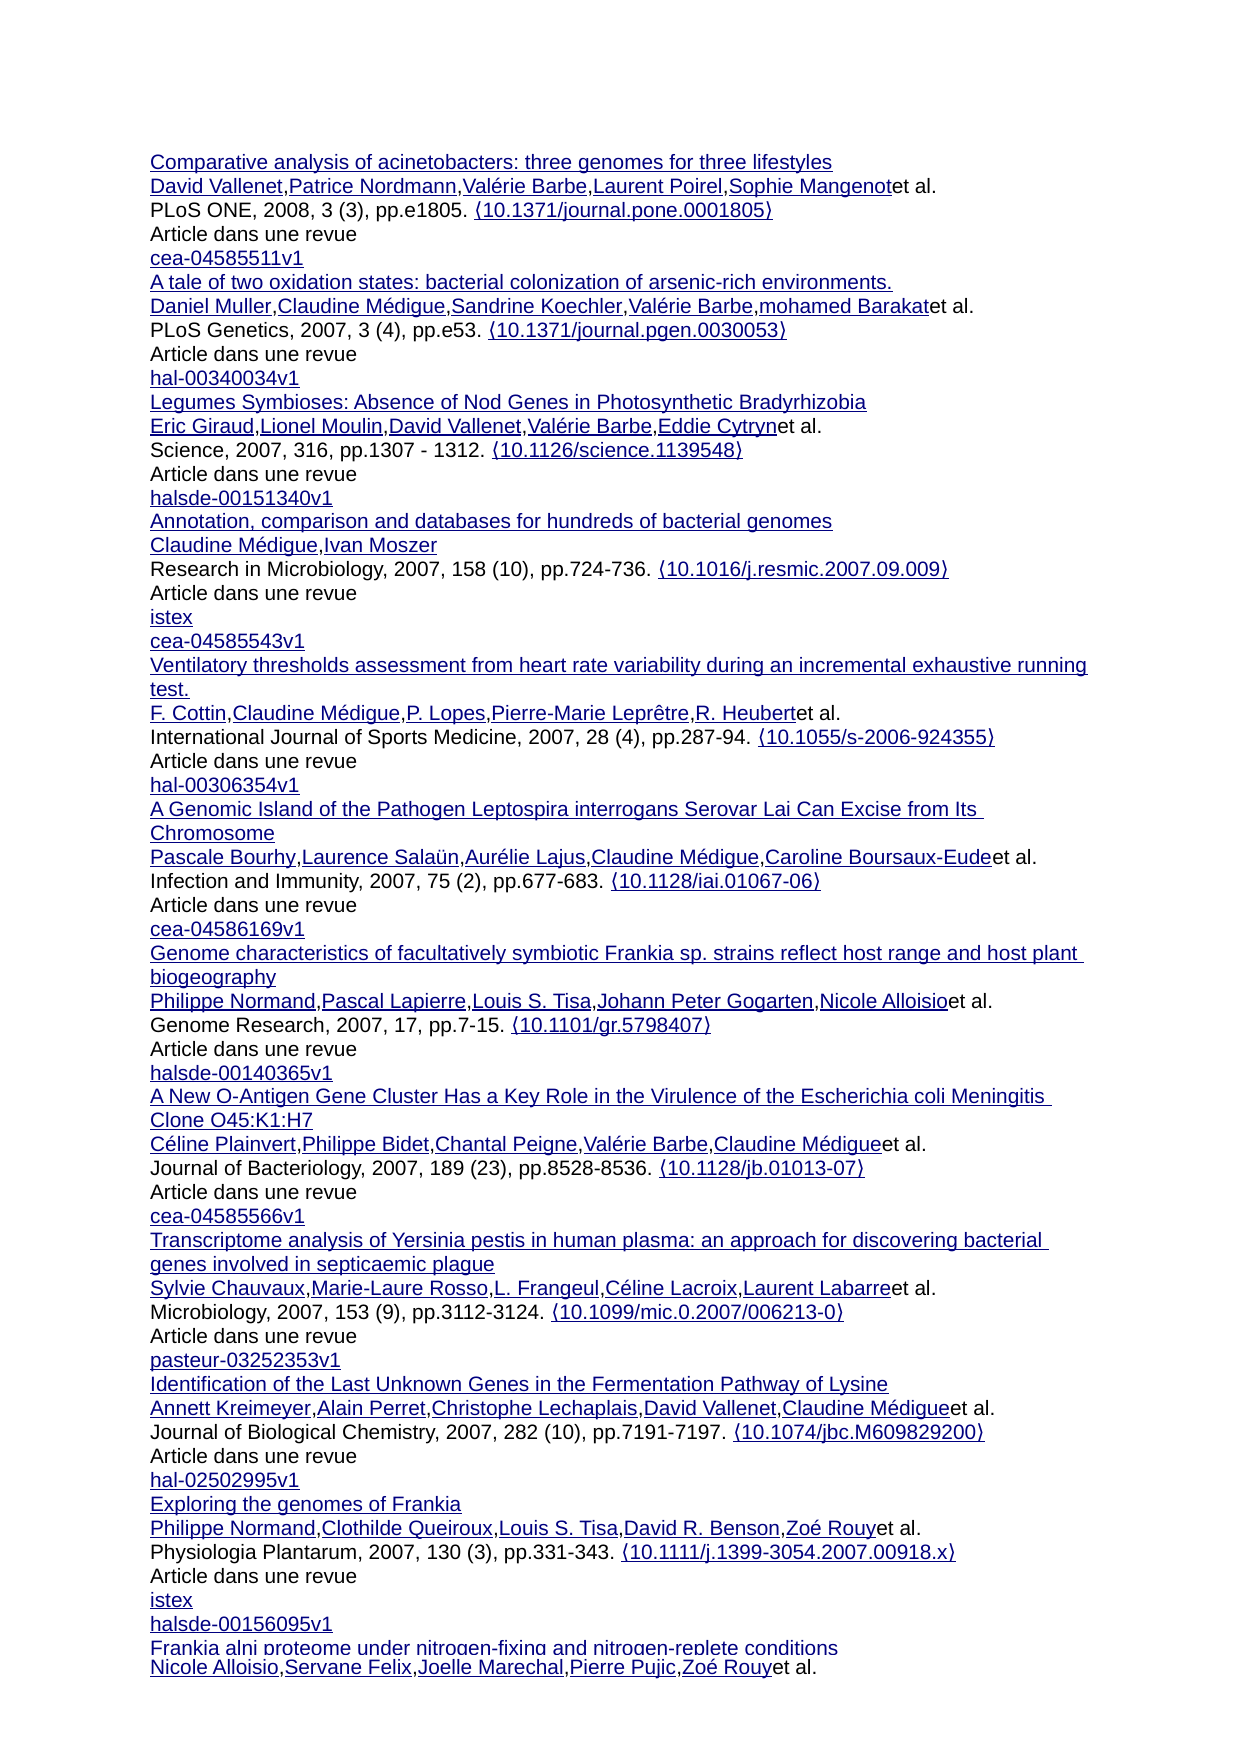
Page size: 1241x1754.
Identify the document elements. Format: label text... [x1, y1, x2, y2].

table_cell Comparative analysis of acinetobacters: three genomes for three lifestyles David Vallenet,Patrice Nordmann,Valérie Barbe,Laurent Poirel,Sophie Mangenotet al. PLoS ONE, 2008, 3 (3), pp.e1805. ⟨10.1371/journal.pone.0001805⟩ Article dans une revue cea-04585511v1 [150, 150, 1090, 270]
table_cell Genome characteristics of facultatively symbiotic Frankia sp. strains reflect host range and host plant biogeography Philippe Normand,Pascal Lapierre,Louis S. Tisa,Johann Peter Gogarten,Nicole Alloisioet al. Genome Research, 2007, 17, pp.7-15. ⟨10.1101/gr.5798407⟩ Article dans une revue halsde-00140365v1 [150, 941, 1090, 1084]
table_cell Transcriptome analysis of Yersinia pestis in human plasma: an approach for discovering bacterial genes involved in septicaemic plague Sylvie Chauvaux,Marie-Laure Rosso,L. Frangeul,Céline Lacroix,Laurent Labarreet al. Microbiology, 2007, 153 (9), pp.3112-3124. ⟨10.1099/mic.0.2007/006213-0⟩ Article dans une revue pasteur-03252353v1 [150, 1228, 1090, 1372]
table_cell Annotation, comparison and databases for hundreds of bacterial genomes Claudine Médigue,Ivan Moszer Research in Microbiology, 2007, 158 (10), pp.724-736. ⟨10.1016/j.resmic.2007.09.009⟩ Article dans une revue istex cea-04585543v1 [150, 509, 1090, 653]
table_cell Identification of the Last Unknown Genes in the Fermentation Pathway of Lysine Annett Kreimeyer,Alain Perret,Christophe Lechaplais,David Vallenet,Claudine Médigueet al. Journal of Biological Chemistry, 2007, 282 (10), pp.7191-7197. ⟨10.1074/jbc.M609829200⟩ Article dans une revue hal-02502995v1 [150, 1372, 1090, 1492]
table_cell A tale of two oxidation states: bacterial colonization of arsenic-rich environments. Daniel Muller,Claudine Médigue,Sandrine Koechler,Valérie Barbe,​mohamed Barakatet al. PLoS Genetics, 2007, 3 (4), pp.e53. ⟨10.1371/journal.pgen.0030053⟩ Article dans une revue hal-00340034v1 [150, 270, 1090, 389]
table_cell Frankia alni proteome under nitrogen-fixing and nitrogen-replete conditions Nicole Alloisio,Servane Felix,Joelle Marechal,Pierre Pujic,Zoé Rouyet al. [150, 1635, 1090, 1679]
table_cell Legumes Symbioses: Absence of Nod Genes in Photosynthetic Bradyrhizobia Eric Giraud,Lionel Moulin,David Vallenet,Valérie Barbe,Eddie Cytrynet al. Science, 2007, 316, pp.1307 - 1312. ⟨10.1126/science.1139548⟩ Article dans une revue halsde-00151340v1 [150, 390, 1090, 509]
table_cell Ventilatory thresholds assessment from heart rate variability during an incremental exhaustive running test. F. Cottin,Claudine Médigue,P. Lopes,Pierre-Marie Leprêtre,R. Heubertet al. International Journal of Sports Medicine, 2007, 28 (4), pp.287-94. ⟨10.1055/s-2006-924355⟩ Article dans une revue hal-00306354v1 [150, 653, 1090, 797]
table_cell A Genomic Island of the Pathogen Leptospira interrogans Serovar Lai Can Excise from Its Chromosome Pascale Bourhy,Laurence Salaün,Aurélie Lajus,Claudine Médigue,Caroline Boursaux-Eudeet al. Infection and Immunity, 2007, 75 (2), pp.677-683. ⟨10.1128/iai.01067-06⟩ Article dans une revue cea-04586169v1 [150, 797, 1090, 941]
table_cell Exploring the genomes of Frankia Philippe Normand,Clothilde Queiroux,Louis S. Tisa,David R. Benson,Zoé Rouyet al. Physiologia Plantarum, 2007, 130 (3), pp.331-343. ⟨10.1111/j.1399-3054.2007.00918.x⟩ Article dans une revue istex halsde-00156095v1 [150, 1492, 1090, 1635]
table_cell A New O-Antigen Gene Cluster Has a Key Role in the Virulence of the Escherichia coli Meningitis Clone O45:K1:H7 Céline Plainvert,Philippe Bidet,Chantal Peigne,Valérie Barbe,Claudine Médigueet al. Journal of Bacteriology, 2007, 189 (23), pp.8528-8536. ⟨10.1128/jb.01013-07⟩ Article dans une revue cea-04585566v1 [150, 1084, 1090, 1228]
